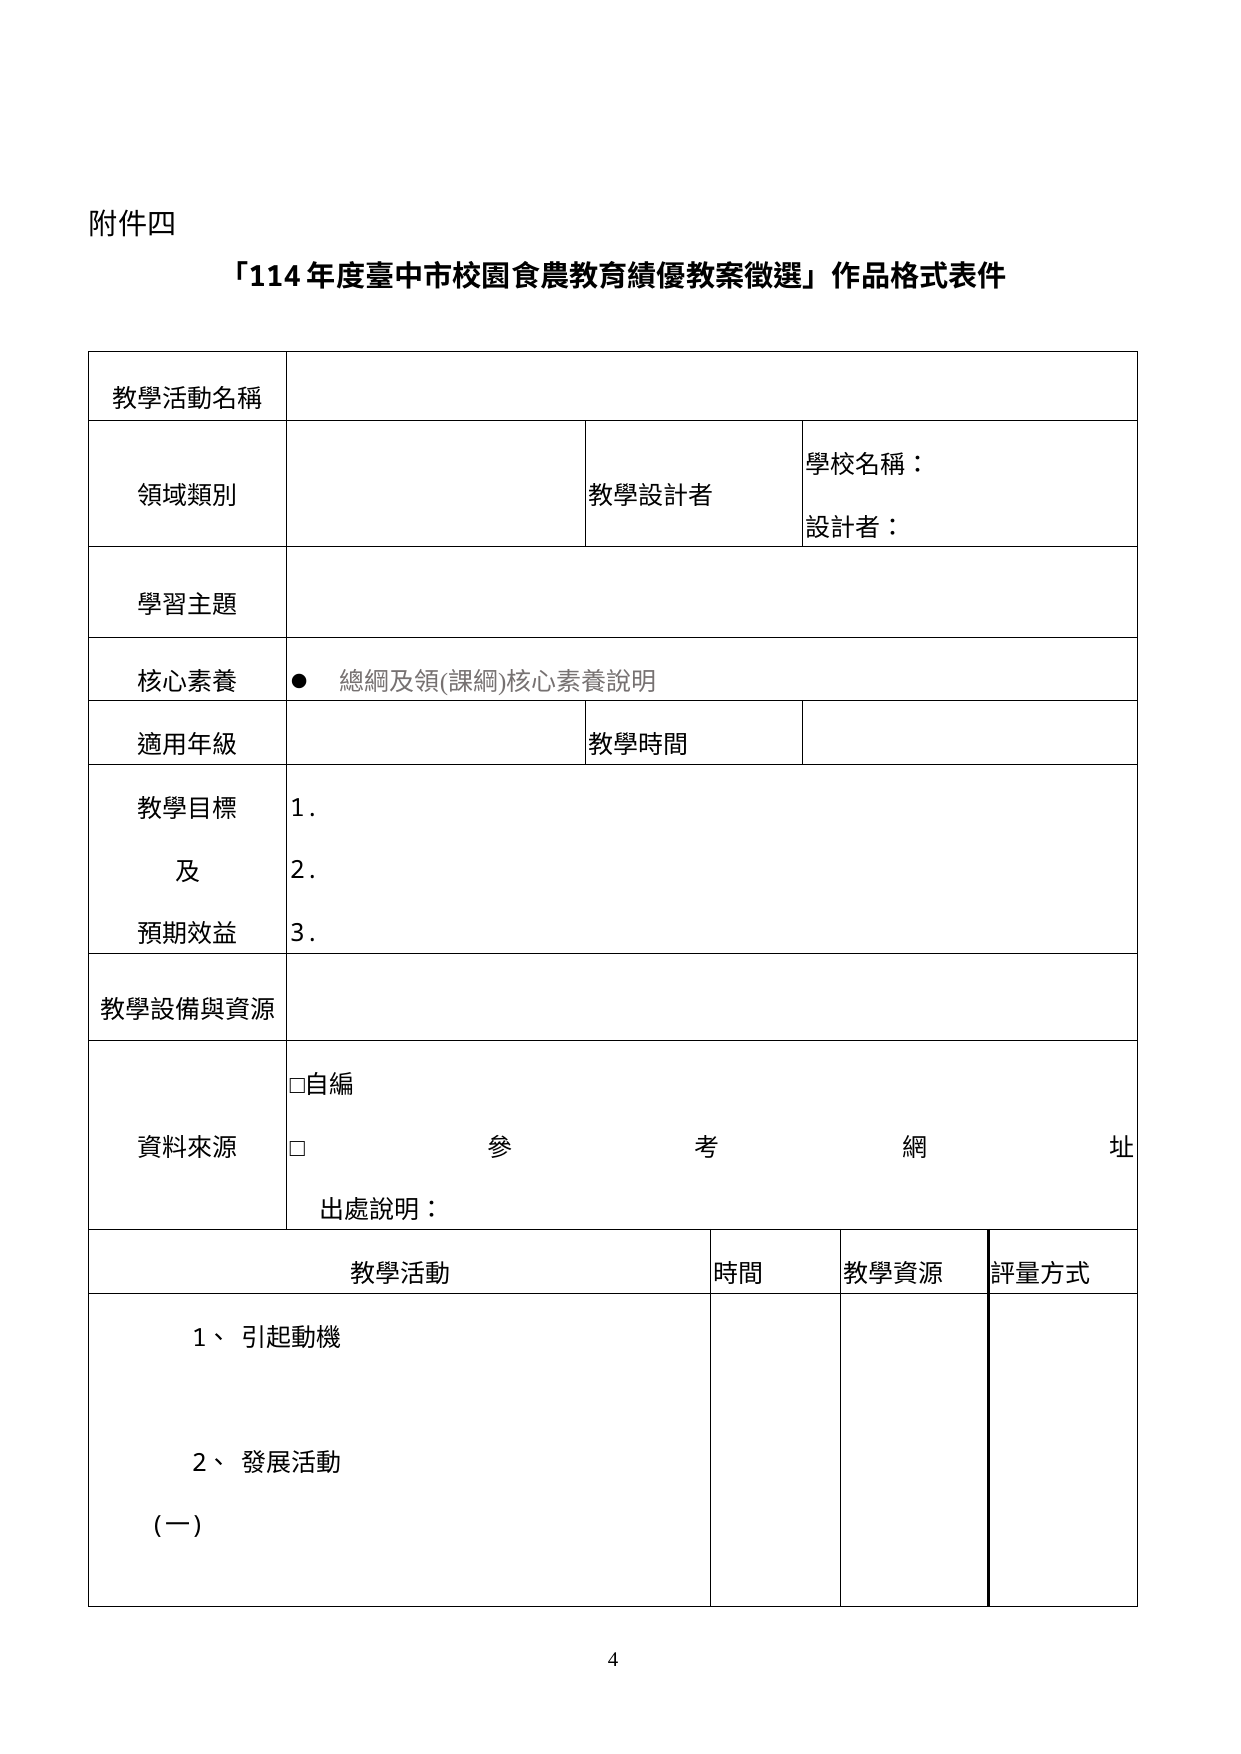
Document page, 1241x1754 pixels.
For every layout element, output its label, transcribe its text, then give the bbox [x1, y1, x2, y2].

table_cell 教學設備與資源 [89, 954, 286, 1040]
table_cell 教學活動 [89, 1230, 710, 1292]
table_cell [287, 954, 1137, 1040]
table_cell [287, 701, 585, 764]
table_cell 教學時間 [586, 701, 802, 764]
table_cell [711, 1294, 840, 1606]
table_cell 學校名稱： 設計者： [803, 421, 1137, 546]
table_cell 教學目標 及 預期效益 [89, 765, 286, 952]
table_cell 核心素養 [89, 638, 286, 700]
table_cell [287, 547, 1137, 637]
table_cell □自編 □參考網址 出處說明： [287, 1041, 1137, 1229]
text 「114年度臺中市校園食農教育績優教案徵選」作品格式表件 [89, 243, 1137, 297]
table_cell 學習主題 [89, 547, 286, 637]
table_cell [287, 421, 585, 546]
table_cell 引起動機 發展活動 (一) (二) 綜合活動 [89, 1294, 710, 1606]
table_cell 時間 [711, 1230, 840, 1292]
table_cell 評量方式 [990, 1230, 1137, 1292]
table_cell 資料來源 [89, 1041, 286, 1229]
table_cell [990, 1294, 1137, 1606]
table_cell 領域類別 [89, 421, 286, 546]
table_cell 總綱及領(課綱)核心素養說明 [287, 638, 1137, 700]
table_header 教學活動名稱 [89, 352, 286, 420]
table_cell [841, 1294, 987, 1606]
table_cell 1. 2. 3. [287, 765, 1137, 952]
table_header [287, 352, 1137, 420]
table_cell [803, 701, 1137, 764]
table_cell 教學資源 [841, 1230, 987, 1292]
table_cell 教學設計者 [586, 421, 802, 546]
text 附件四 [89, 180, 1137, 243]
table_cell 適用年級 [89, 701, 286, 764]
